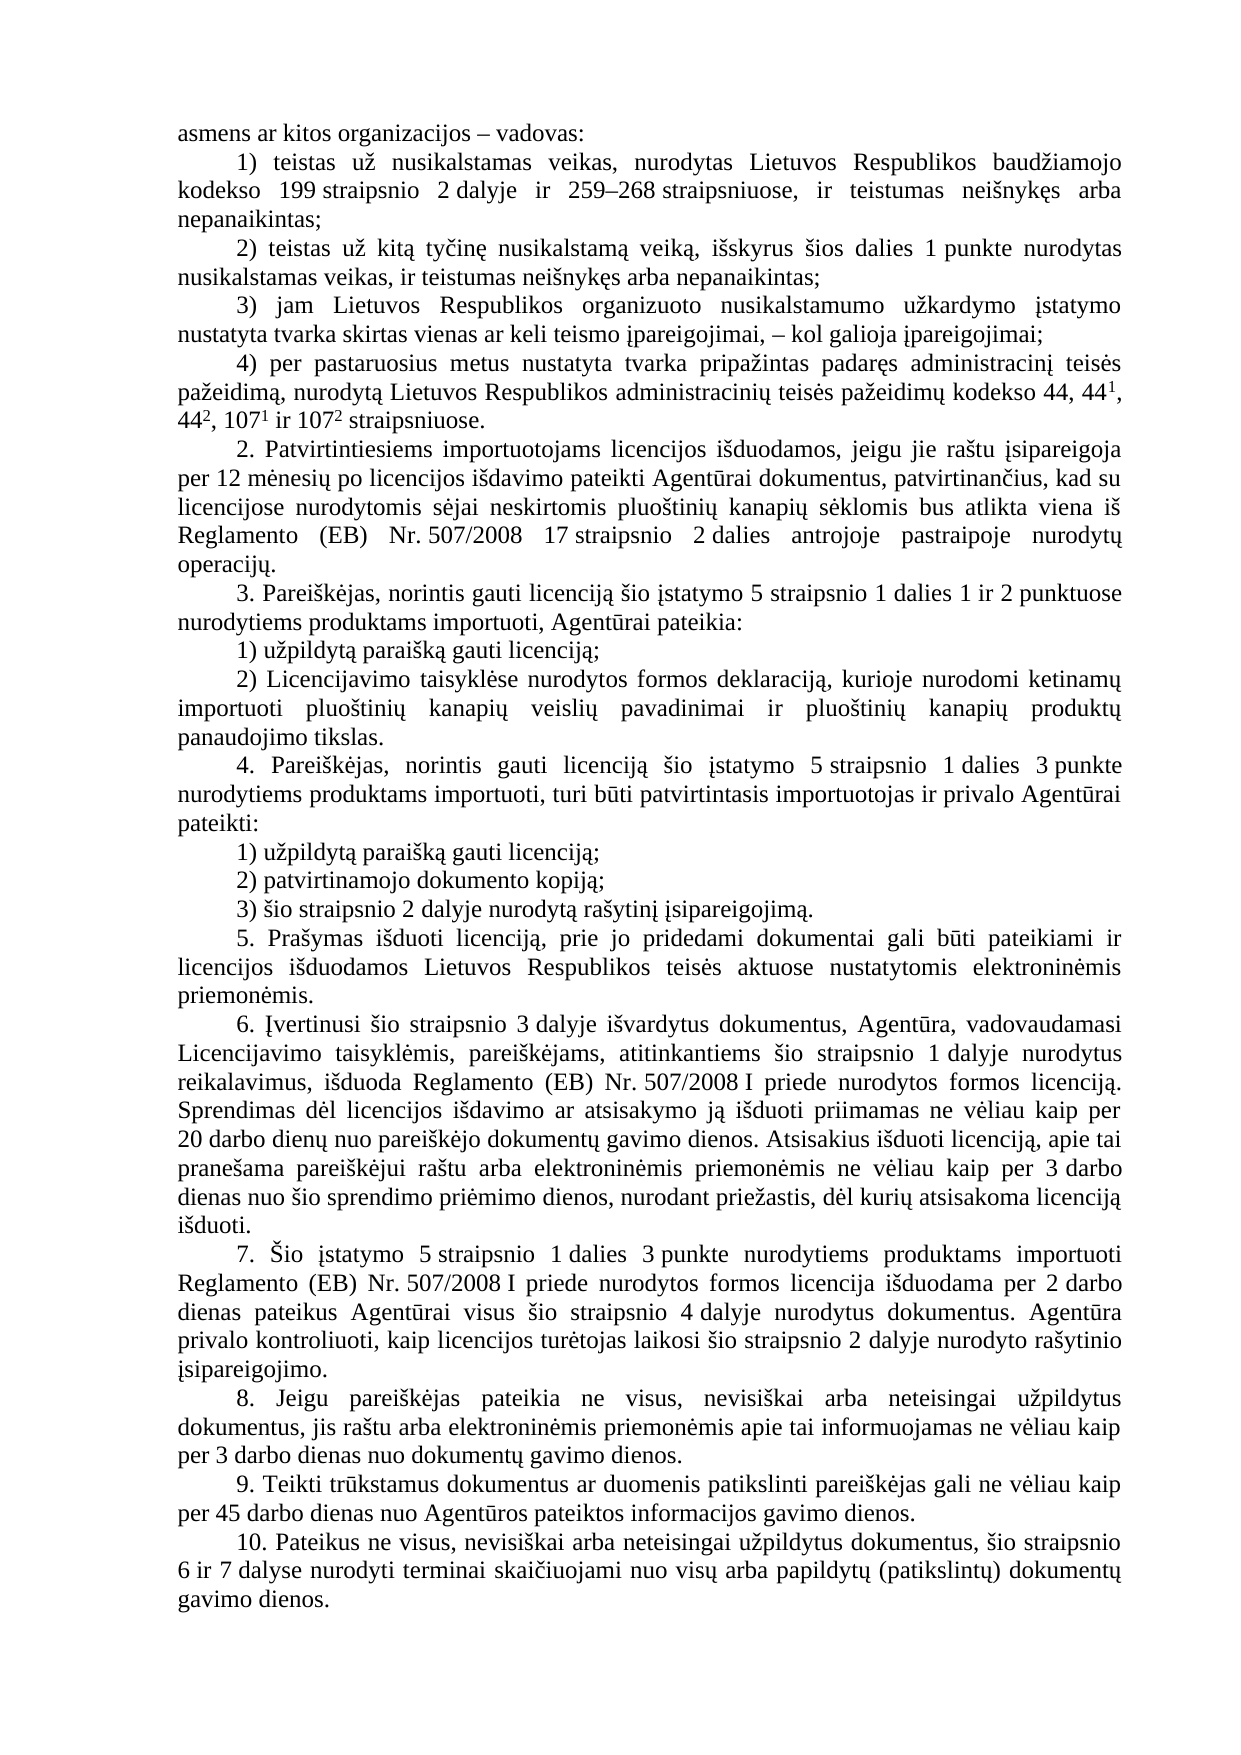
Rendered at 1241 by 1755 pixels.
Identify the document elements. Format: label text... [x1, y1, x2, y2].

text 2. Patvirtintiesiems importuotojams licencijos išduodamos, jeigu jie raštu įsipareigoja per 12 mėnesių po licencijos išdavimo pateikti Agentūrai dokumentus, patvirtinančius, kad su licencijose nurodytomis sėjai neskirtomis pluoštinių kanapių sėklomis bus atlikta viena iš Reglamento (EB) Nr. 507/2008 17 straipsnio 2 dalies antrojoje pastraipoje nurodytų operacijų. [177, 434, 1122, 578]
text 1) užpildytą paraišką gauti licenciją; [177, 837, 1122, 866]
text 2) teistas už kitą tyčinę nusikalstamą veiką, išskyrus šios dalies 1 punkte nurodytas nusikalstamas veikas, ir teistumas neišnykęs arba nepanaikintas; [177, 233, 1122, 291]
text asmens ar kitos organizacijos – vadovas: [177, 118, 1122, 147]
text 2) Licencijavimo taisyklėse nurodytos formos deklaraciją, kurioje nurodomi ketinamų importuoti pluoštinių kanapių veislių pavadinimai ir pluoštinių kanapių produktų panaudojimo tikslas. [177, 664, 1122, 751]
text 4) per pastaruosius metus nustatyta tvarka pripažintas padaręs administracinį teisės pažeidimą, nurodytą Lietuvos Respublikos administracinių teisės pažeidimų kodekso 44, 441, 442, 1071 ir 1072 straipsniuose. [177, 348, 1122, 434]
text 1) teistas už nusikalstamas veikas, nurodytas Lietuvos Respublikos baudžiamojo kodekso 199 straipsnio 2 dalyje ir 259–268 straipsniuose, ir teistumas neišnykęs arba nepanaikintas; [177, 147, 1122, 233]
text 7. Šio įstatymo 5 straipsnio 1 dalies 3 punkte nurodytiems produktams importuoti Reglamento (EB) Nr. 507/2008 I priede nurodytos formos licencija išduodama per 2 darbo dienas pateikus Agentūrai visus šio straipsnio 4 dalyje nurodytus dokumentus. Agentūra privalo kontroliuoti, kaip licencijos turėtojas laikosi šio straipsnio 2 dalyje nurodyto rašytinio įsipareigojimo. [177, 1239, 1122, 1383]
text 1) užpildytą paraišką gauti licenciją; [177, 636, 1122, 664]
text 5. Prašymas išduoti licenciją, prie jo pridedami dokumentai gali būti pateikiami ir licencijos išduodamos Lietuvos Respublikos teisės aktuose nustatytomis elektroninėmis priemonėmis. [177, 923, 1122, 1009]
text 3) jam Lietuvos Respublikos organizuoto nusikalstamumo užkardymo įstatymo nustatyta tvarka skirtas vienas ar keli teismo įpareigojimai, – kol galioja įpareigojimai; [177, 291, 1122, 348]
text 8. Jeigu pareiškėjas pateikia ne visus, nevisiškai arba neteisingai užpildytus dokumentus, jis raštu arba elektroninėmis priemonėmis apie tai informuojamas ne vėliau kaip per 3 darbo dienas nuo dokumentų gavimo dienos. [177, 1383, 1122, 1469]
text 3. Pareiškėjas, norintis gauti licenciją šio įstatymo 5 straipsnio 1 dalies 1 ir 2 punktuose nurodytiems produktams importuoti, Agentūrai pateikia: [177, 578, 1122, 636]
text 9. Teikti trūkstamus dokumentus ar duomenis patikslinti pareiškėjas gali ne vėliau kaip per 45 darbo dienas nuo Agentūros pateiktos informacijos gavimo dienos. [177, 1469, 1122, 1527]
text 10. Pateikus ne visus, nevisiškai arba neteisingai užpildytus dokumentus, šio straipsnio 6 ir 7 dalyse nurodyti terminai skaičiuojami nuo visų arba papildytų (patikslintų) dokumentų gavimo dienos. [177, 1527, 1122, 1613]
text 6. Įvertinusi šio straipsnio 3 dalyje išvardytus dokumentus, Agentūra, vadovaudamasi Licencijavimo taisyklėmis, pareiškėjams, atitinkantiems šio straipsnio 1 dalyje nurodytus reikalavimus, išduoda Reglamento (EB) Nr. 507/2008 I priede nurodytos formos licenciją. Sprendimas dėl licencijos išdavimo ar atsisakymo ją išduoti priimamas ne vėliau kaip per 20 darbo dienų nuo pareiškėjo dokumentų gavimo dienos. Atsisakius išduoti licenciją, apie tai pranešama pareiškėjui raštu arba elektroninėmis priemonėmis ne vėliau kaip per 3 darbo dienas nuo šio sprendimo priėmimo dienos, nurodant priežastis, dėl kurių atsisakoma licenciją išduoti. [177, 1009, 1122, 1239]
text 2) patvirtinamojo dokumento kopiją; [177, 866, 1122, 894]
text 4. Pareiškėjas, norintis gauti licenciją šio įstatymo 5 straipsnio 1 dalies 3 punkte nurodytiems produktams importuoti, turi būti patvirtintasis importuotojas ir privalo Agentūrai pateikti: [177, 751, 1122, 837]
text 3) šio straipsnio 2 dalyje nurodytą rašytinį įsipareigojimą. [177, 894, 1122, 923]
